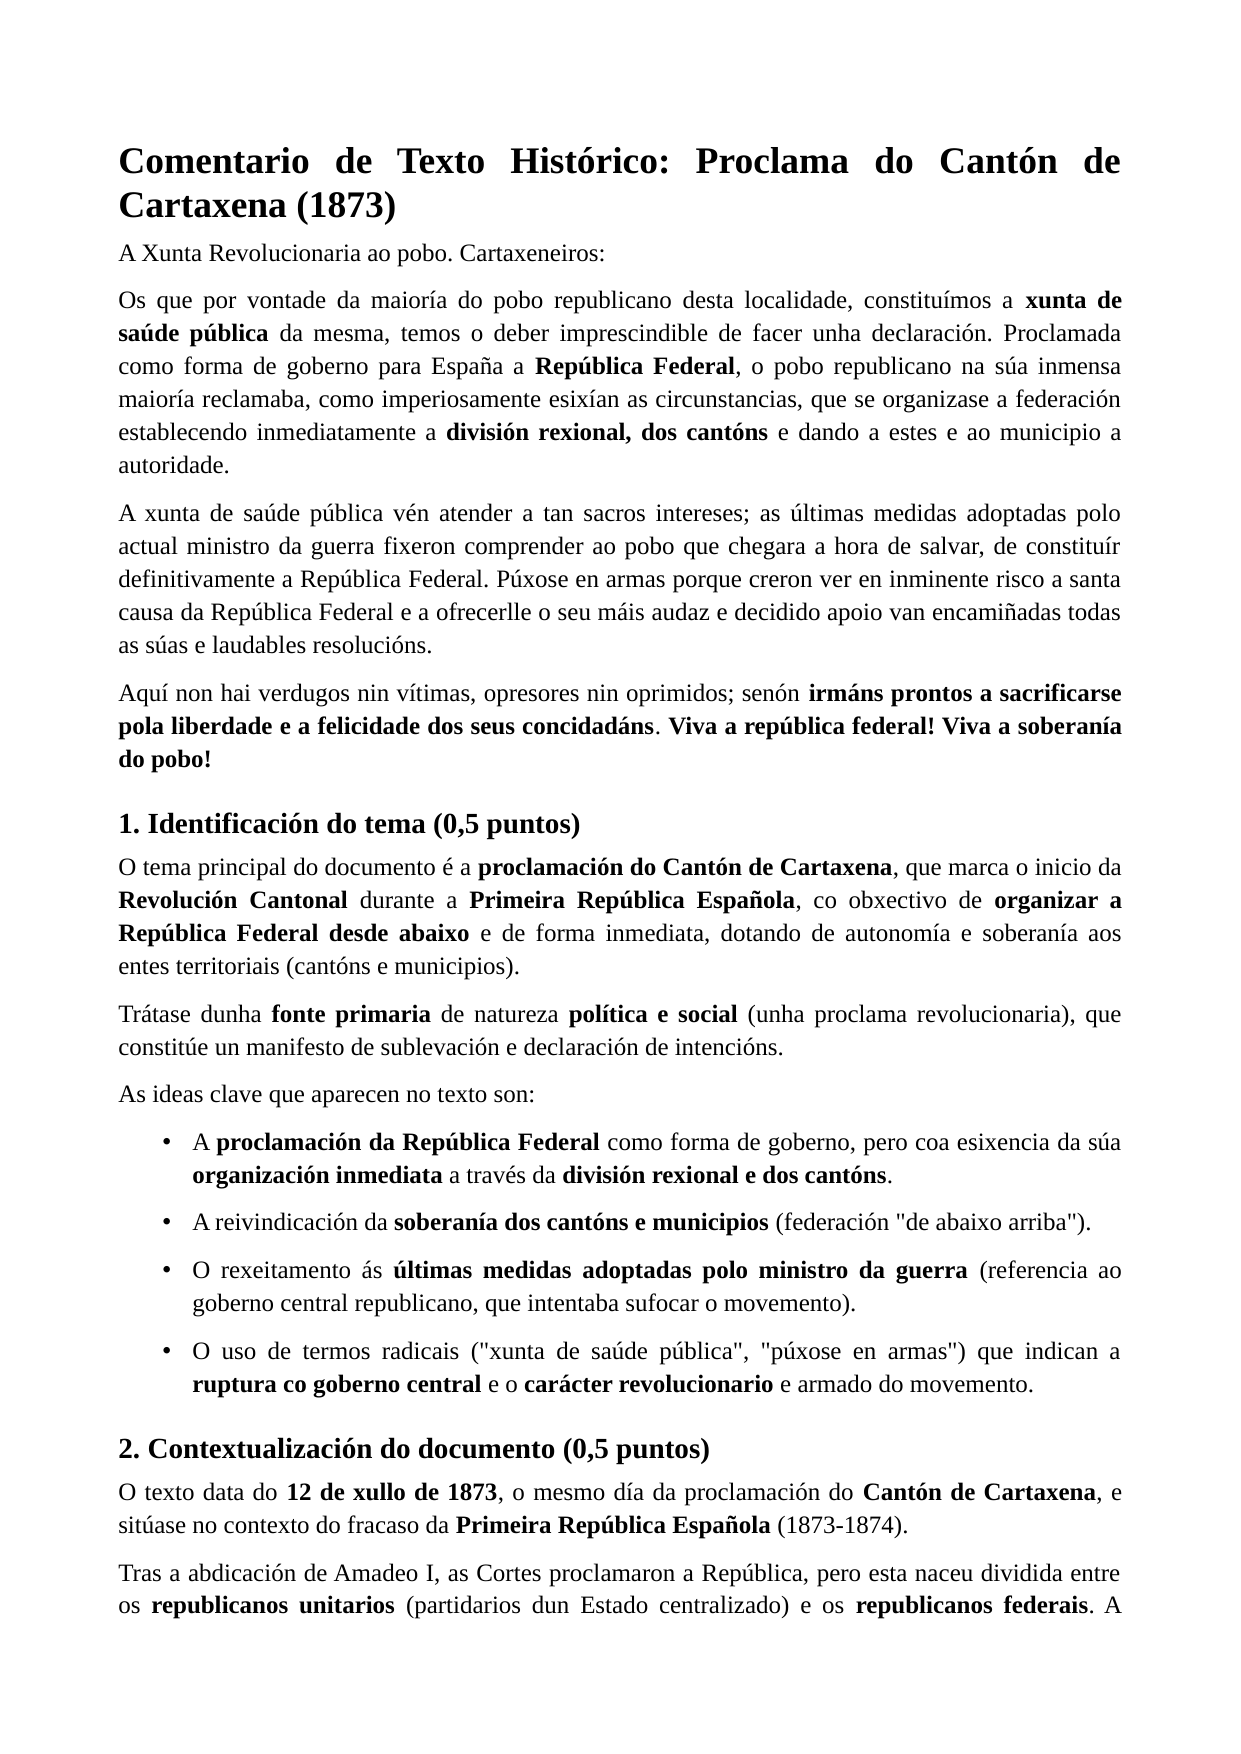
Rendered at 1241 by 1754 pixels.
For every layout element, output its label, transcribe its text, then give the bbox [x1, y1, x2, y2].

subtitle Comentario de Texto Histórico: Proclama do Cantón de Cartaxena (1873) [118, 139, 1122, 225]
text Os que por vontade da maioría do pobo republicano desta localidade, constituímos a xunta de saúde pública da mesma, temos o deber imprescindible de facer unha declaración. Proclamada como forma de goberno para España a República Federal, o pobo republicano na súa inmensa maioría reclamaba, como imperiosamente esixían as circunstancias, que se organizase a federación establecendo inmediatamente a división rexional, dos cantóns e dando a estes e ao municipio a autoridade. [118, 285, 1122, 479]
text Aquí non hai verdugos nin vítimas, opresores nin oprimidos; senón irmáns prontos a sacrificarse pola liberdade e a felicidade dos seus concidadáns. Viva a república federal! Viva a soberanía do pobo! [118, 678, 1122, 772]
list O rexeitamento ás últimas medidas adoptadas polo ministro da guerra (referencia ao goberno central republicano, que intentaba sufocar o movemento). [162, 1255, 1122, 1317]
subtitle 1. Identificación do tema (0,5 puntos) [118, 806, 1122, 839]
list A proclamación da República Federal como forma de goberno, pero coa esixencia da súa organización inmediata a través da división rexional e dos cantóns. [162, 1127, 1122, 1189]
text Trátase dunha fonte primaria de natureza política e social (unha proclama revolucionaria), que constitúe un manifesto de sublevación e declaración de intencións. [118, 999, 1122, 1060]
text As ideas clave que aparecen no texto son: [118, 1079, 1122, 1108]
text A xunta de saúde pública vén atender a tan sacros intereses; as últimas medidas adoptadas polo actual ministro da guerra fixeron comprender ao pobo que chegara a hora de salvar, de constituír definitivamente a República Federal. Púxose en armas porque creron ver en inminente risco a santa causa da República Federal e a ofrecerlle o seu máis audaz e decidido apoio van encamiñadas todas as súas e laudables resolucións. [118, 498, 1122, 659]
text O tema principal do documento é a proclamación do Cantón de Cartaxena, que marca o inicio da Revolución Cantonal durante a Primeira República Española, co obxectivo de organizar a República Federal desde abaixo e de forma inmediata, dotando de autonomía e soberanía aos entes territoriais (cantóns e municipios). [118, 852, 1122, 980]
text Tras a abdicación de Amadeo I, as Cortes proclamaron a República, pero esta naceu dividida entre os republicanos unitarios (partidarios dun Estado centralizado) e os republicanos federais. A [118, 1558, 1122, 1619]
text O texto data do 12 de xullo de 1873, o mesmo día da proclamación do Cantón de Cartaxena, e sitúase no contexto do fracaso da Primeira República Española (1873-1874). [118, 1477, 1122, 1539]
list O uso de termos radicais ("xunta de saúde pública", "púxose en armas") que indican a ruptura co goberno central e o carácter revolucionario e armado do movemento. [162, 1336, 1122, 1397]
text A Xunta Revolucionaria ao pobo. Cartaxeneiros: [118, 238, 1122, 266]
list A reivindicación da soberanía dos cantóns e municipios (federación "de abaixo arriba"). [162, 1207, 1122, 1236]
subtitle 2. Contextualización do documento (0,5 puntos) [118, 1431, 1122, 1464]
